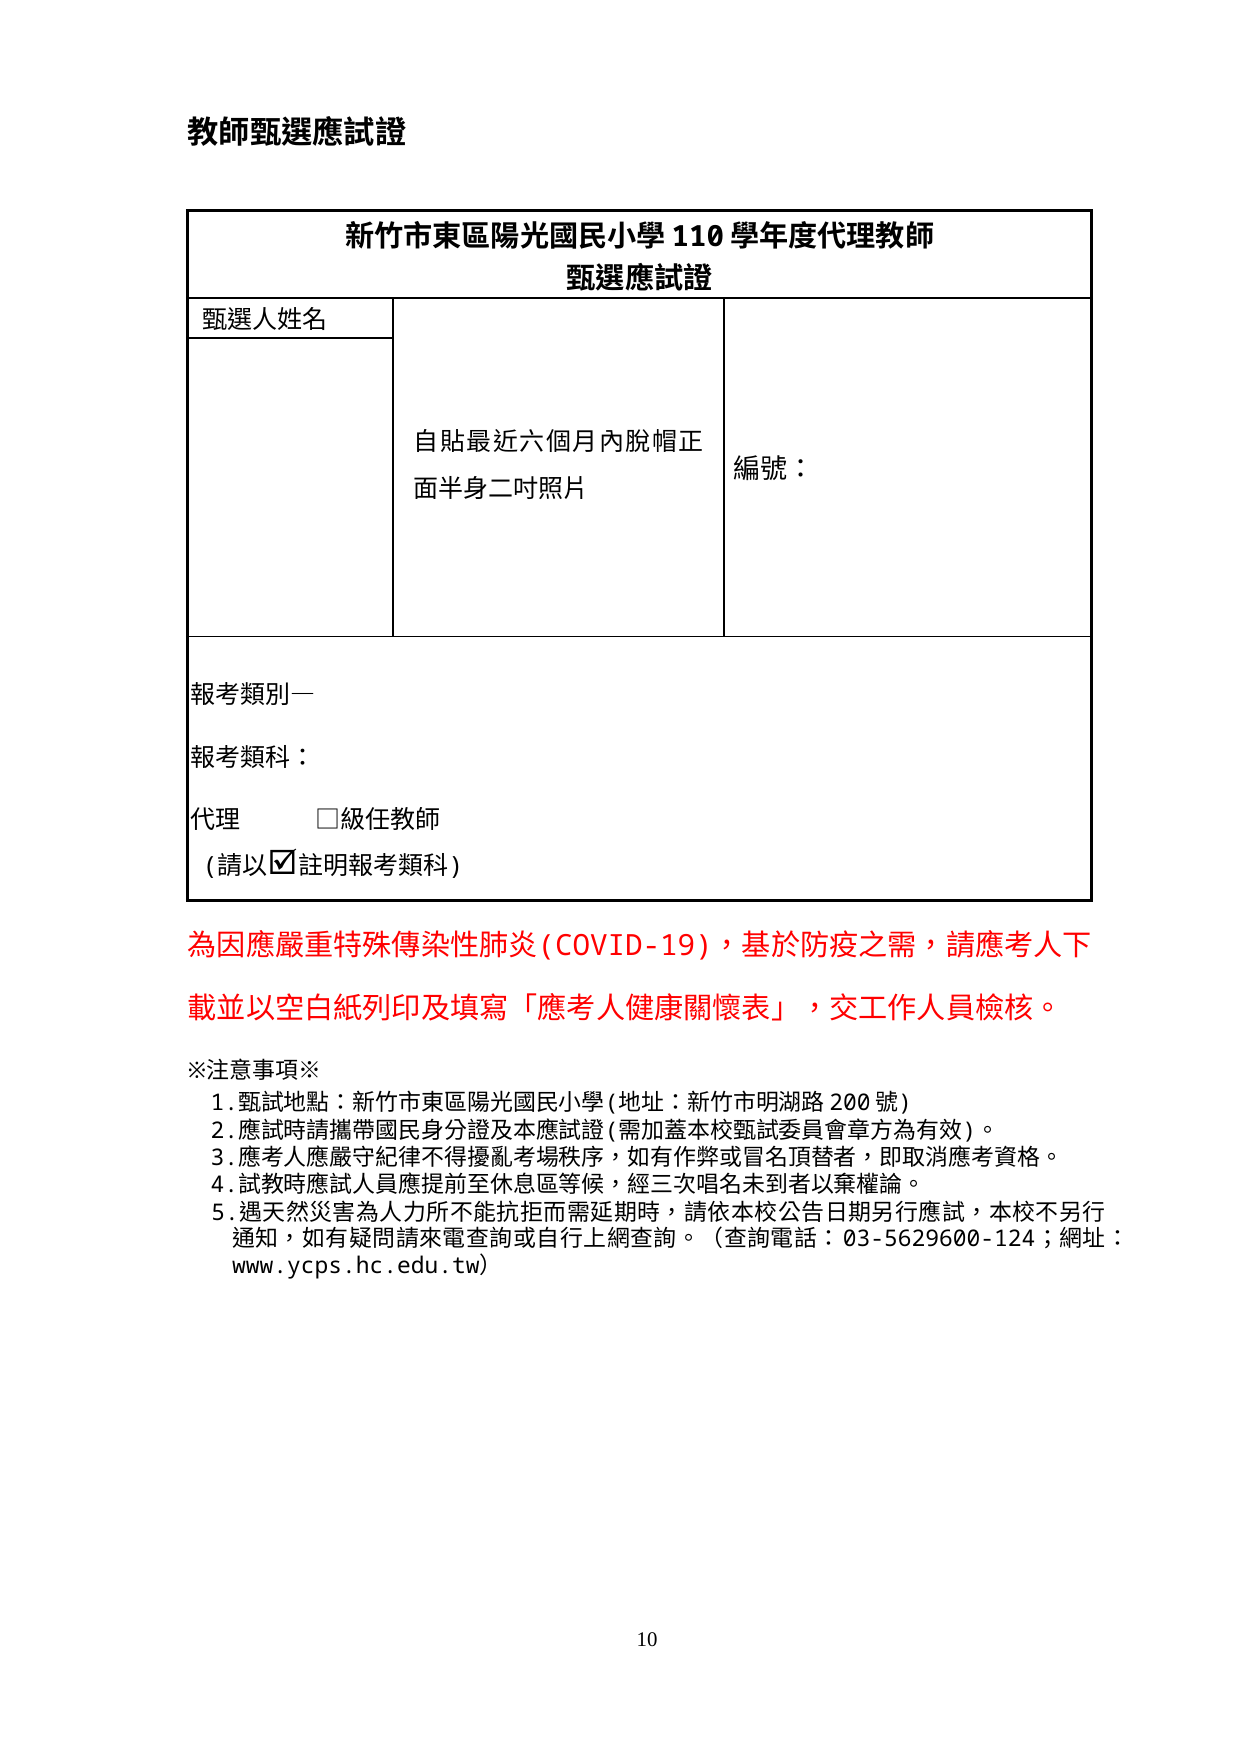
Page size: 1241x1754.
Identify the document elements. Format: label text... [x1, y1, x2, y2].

text 3.應考人應嚴守紀律不得擾亂考場秩序，如有作弊或冒名頂替者，即取消應考資格。 [187, 1144, 1106, 1171]
text 教師甄選應試證 [187, 108, 1106, 153]
text 4.試教時應試人員應提前至休息區等候，經三次唱名未到者以棄權論。 [187, 1171, 1106, 1198]
text 為因應嚴重特殊傳染性肺炎(COVID-19)，基於防疫之需，請應考人下載並以空白紙列印及填寫「應考人健康關懷表」，交工作人員檢核。 [187, 902, 1106, 1027]
table_header 新竹市東區陽光國民小學110學年度代理教師 甄選應試證 [189, 212, 1090, 297]
table_cell 編號： [725, 299, 1090, 636]
table_cell 自貼最近六個月內脫帽正面半身二吋照片 [394, 299, 723, 636]
text 5.遇天然災害為人力所不能抗拒而需延期時，請依本校公告日期另行應試，本校不另行通知，如有疑問請來電查詢或自行上網查詢。（查詢電話：03-5629600-124；網址：www.ycps.hc.edu.tw） [187, 1198, 1106, 1280]
table_cell [189, 339, 392, 636]
text 1.甄試地點：新竹市東區陽光國民小學(地址：新竹市明湖路200號) [187, 1089, 1106, 1116]
text ※注意事項※ [187, 1027, 1106, 1089]
table_cell 報考類別— 報考類科： 代理 □級任教師 (請以註明報考類科) [189, 637, 1090, 898]
table_cell 甄選人姓名 [189, 299, 392, 337]
text 2.應試時請攜帶國民身分證及本應試證(需加蓋本校甄試委員會章方為有效)。 [187, 1116, 1106, 1144]
